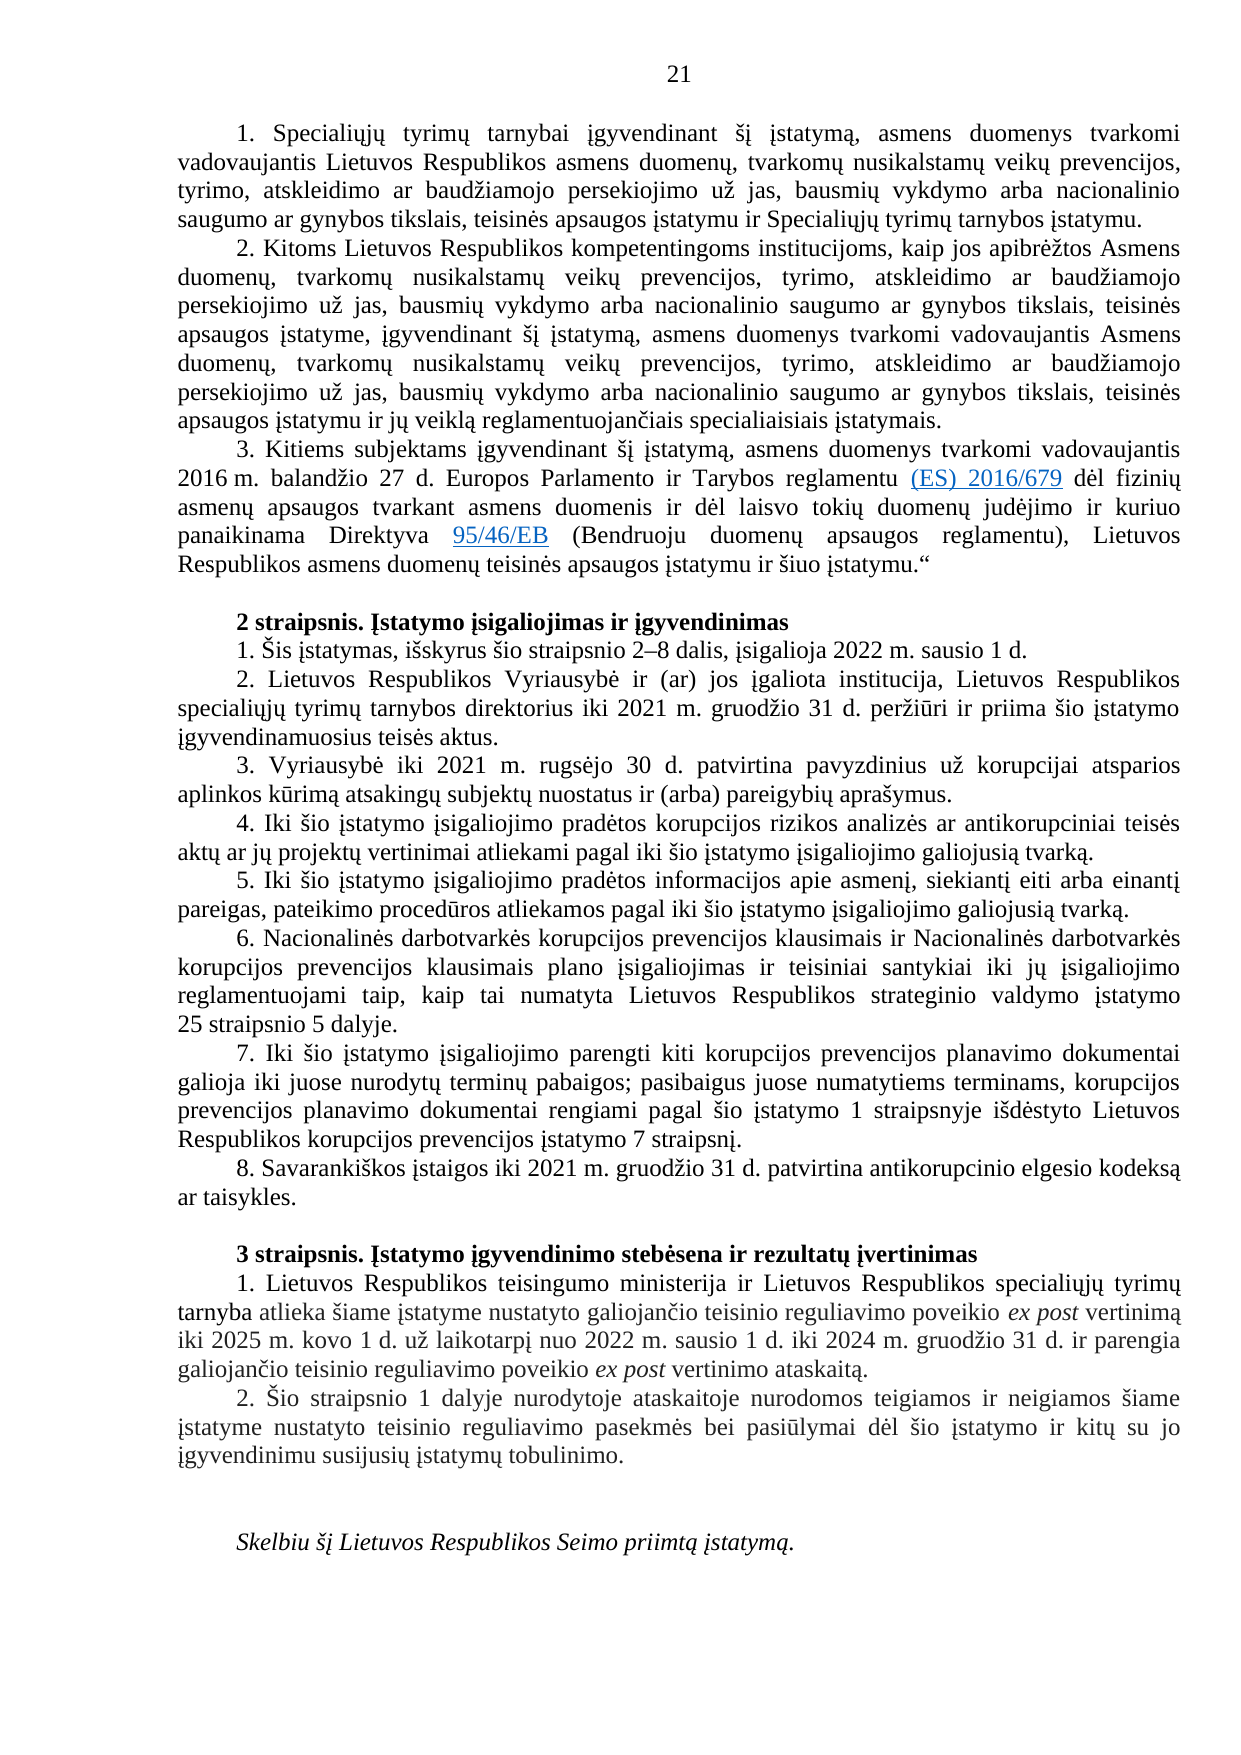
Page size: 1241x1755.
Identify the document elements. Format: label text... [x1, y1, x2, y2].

text 1. Specialiųjų tyrimų tarnybai įgyvendinant šį įstatymą, asmens duomenys tvarkomi vadovaujantis Lietuvos Respublikos asmens duomenų, tvarkomų nusikalstamų veikų prevencijos, tyrimo, atskleidimo ar baudžiamojo persekiojimo už jas, bausmių vykdymo arba nacionalinio saugumo ar gynybos tikslais, teisinės apsaugos įstatymu ir Specialiųjų tyrimų tarnybos įstatymu. [177, 118, 1181, 233]
text 8. Savarankiškos įstaigos iki 2021 m. gruodžio 31 d. patvirtina antikorupcinio elgesio kodeksą ar taisykles. [177, 1153, 1181, 1211]
text 4. Iki šio įstatymo įsigaliojimo pradėtos korupcijos rizikos analizės ar antikorupciniai teisės aktų ar jų projektų vertinimai atliekami pagal iki šio įstatymo įsigaliojimo galiojusią tvarką. [177, 808, 1181, 866]
text 3 straipsnis. Įstatymo įgyvendinimo stebėsena ir rezultatų įvertinimas [177, 1239, 1181, 1268]
text 2. Šio straipsnio 1 dalyje nurodytoje ataskaitoje nurodomos teigiamos ir neigiamos šiame įstatyme nustatyto teisinio reguliavimo pasekmės bei pasiūlymai dėl šio įstatymo ir kitų su jo įgyvendinimu susijusių įstatymų tobulinimo. [177, 1383, 1181, 1469]
text 1. Lietuvos Respublikos teisingumo ministerija ir Lietuvos Respublikos specialiųjų tyrimų tarnyba atlieka šiame įstatyme nustatyto galiojančio teisinio reguliavimo poveikio ex post vertinimą iki 2025 m. kovo 1 d. už laikotarpį nuo 2022 m. sausio 1 d. iki 2024 m. gruodžio 31 d. ir parengia galiojančio teisinio reguliavimo poveikio ex post vertinimo ataskaitą. [177, 1268, 1181, 1383]
text 2. Kitoms Lietuvos Respublikos kompetentingoms institucijoms, kaip jos apibrėžtos Asmens duomenų, tvarkomų nusikalstamų veikų prevencijos, tyrimo, atskleidimo ar baudžiamojo persekiojimo už jas, bausmių vykdymo arba nacionalinio saugumo ar gynybos tikslais, teisinės apsaugos įstatyme, įgyvendinant šį įstatymą, asmens duomenys tvarkomi vadovaujantis Asmens duomenų, tvarkomų nusikalstamų veikų prevencijos, tyrimo, atskleidimo ar baudžiamojo persekiojimo už jas, bausmių vykdymo arba nacionalinio saugumo ar gynybos tikslais, teisinės apsaugos įstatymu ir jų veiklą reglamentuojančiais specialiaisiais įstatymais. [177, 233, 1181, 434]
text 5. Iki šio įstatymo įsigaliojimo pradėtos informacijos apie asmenį, siekiantį eiti arba einantį pareigas, pateikimo procedūros atliekamos pagal iki šio įstatymo įsigaliojimo galiojusią tvarką. [177, 866, 1181, 923]
text 3. Kitiems subjektams įgyvendinant šį įstatymą, asmens duomenys tvarkomi vadovaujantis 2016 m. balandžio 27 d. Europos Parlamento ir Tarybos reglamentu (ES) 2016/679 dėl fizinių asmenų apsaugos tvarkant asmens duomenis ir dėl laisvo tokių duomenų judėjimo ir kuriuo panaikinama Direktyva 95/46/EB (Bendruoju duomenų apsaugos reglamentu), Lietuvos Respublikos asmens duomenų teisinės apsaugos įstatymu ir šiuo įstatymu.“ [177, 434, 1181, 578]
text 7. Iki šio įstatymo įsigaliojimo parengti kiti korupcijos prevencijos planavimo dokumentai galioja iki juose nurodytų terminų pabaigos; pasibaigus juose numatytiems terminams, korupcijos prevencijos planavimo dokumentai rengiami pagal šio įstatymo 1 straipsnyje išdėstyto Lietuvos Respublikos korupcijos prevencijos įstatymo 7 straipsnį. [177, 1038, 1181, 1153]
text 2. Lietuvos Respublikos Vyriausybė ir (ar) jos įgaliota institucija, Lietuvos Respublikos specialiųjų tyrimų tarnybos direktorius iki 2021 m. gruodžio 31 d. peržiūri ir priima šio įstatymo įgyvendinamuosius teisės aktus. [177, 664, 1181, 751]
text 6. Nacionalinės darbotvarkės korupcijos prevencijos klausimais ir Nacionalinės darbotvarkės korupcijos prevencijos klausimais plano įsigaliojimas ir teisiniai santykiai iki jų įsigaliojimo reglamentuojami taip, kaip tai numatyta Lietuvos Respublikos strateginio valdymo įstatymo 25 straipsnio 5 dalyje. [177, 923, 1181, 1038]
text 2 straipsnis. Įstatymo įsigaliojimas ir įgyvendinimas [177, 607, 1181, 636]
text Skelbiu šį Lietuvos Respublikos Seimo priimtą įstatymą. [177, 1527, 1181, 1556]
text 3. Vyriausybė iki 2021 m. rugsėjo 30 d. patvirtina pavyzdinius už korupcijai atsparios aplinkos kūrimą atsakingų subjektų nuostatus ir (arba) pareigybių aprašymus. [177, 751, 1181, 808]
text 1. Šis įstatymas, išskyrus šio straipsnio 2–8 dalis, įsigalioja 2022 m. sausio 1 d. [177, 636, 1181, 664]
